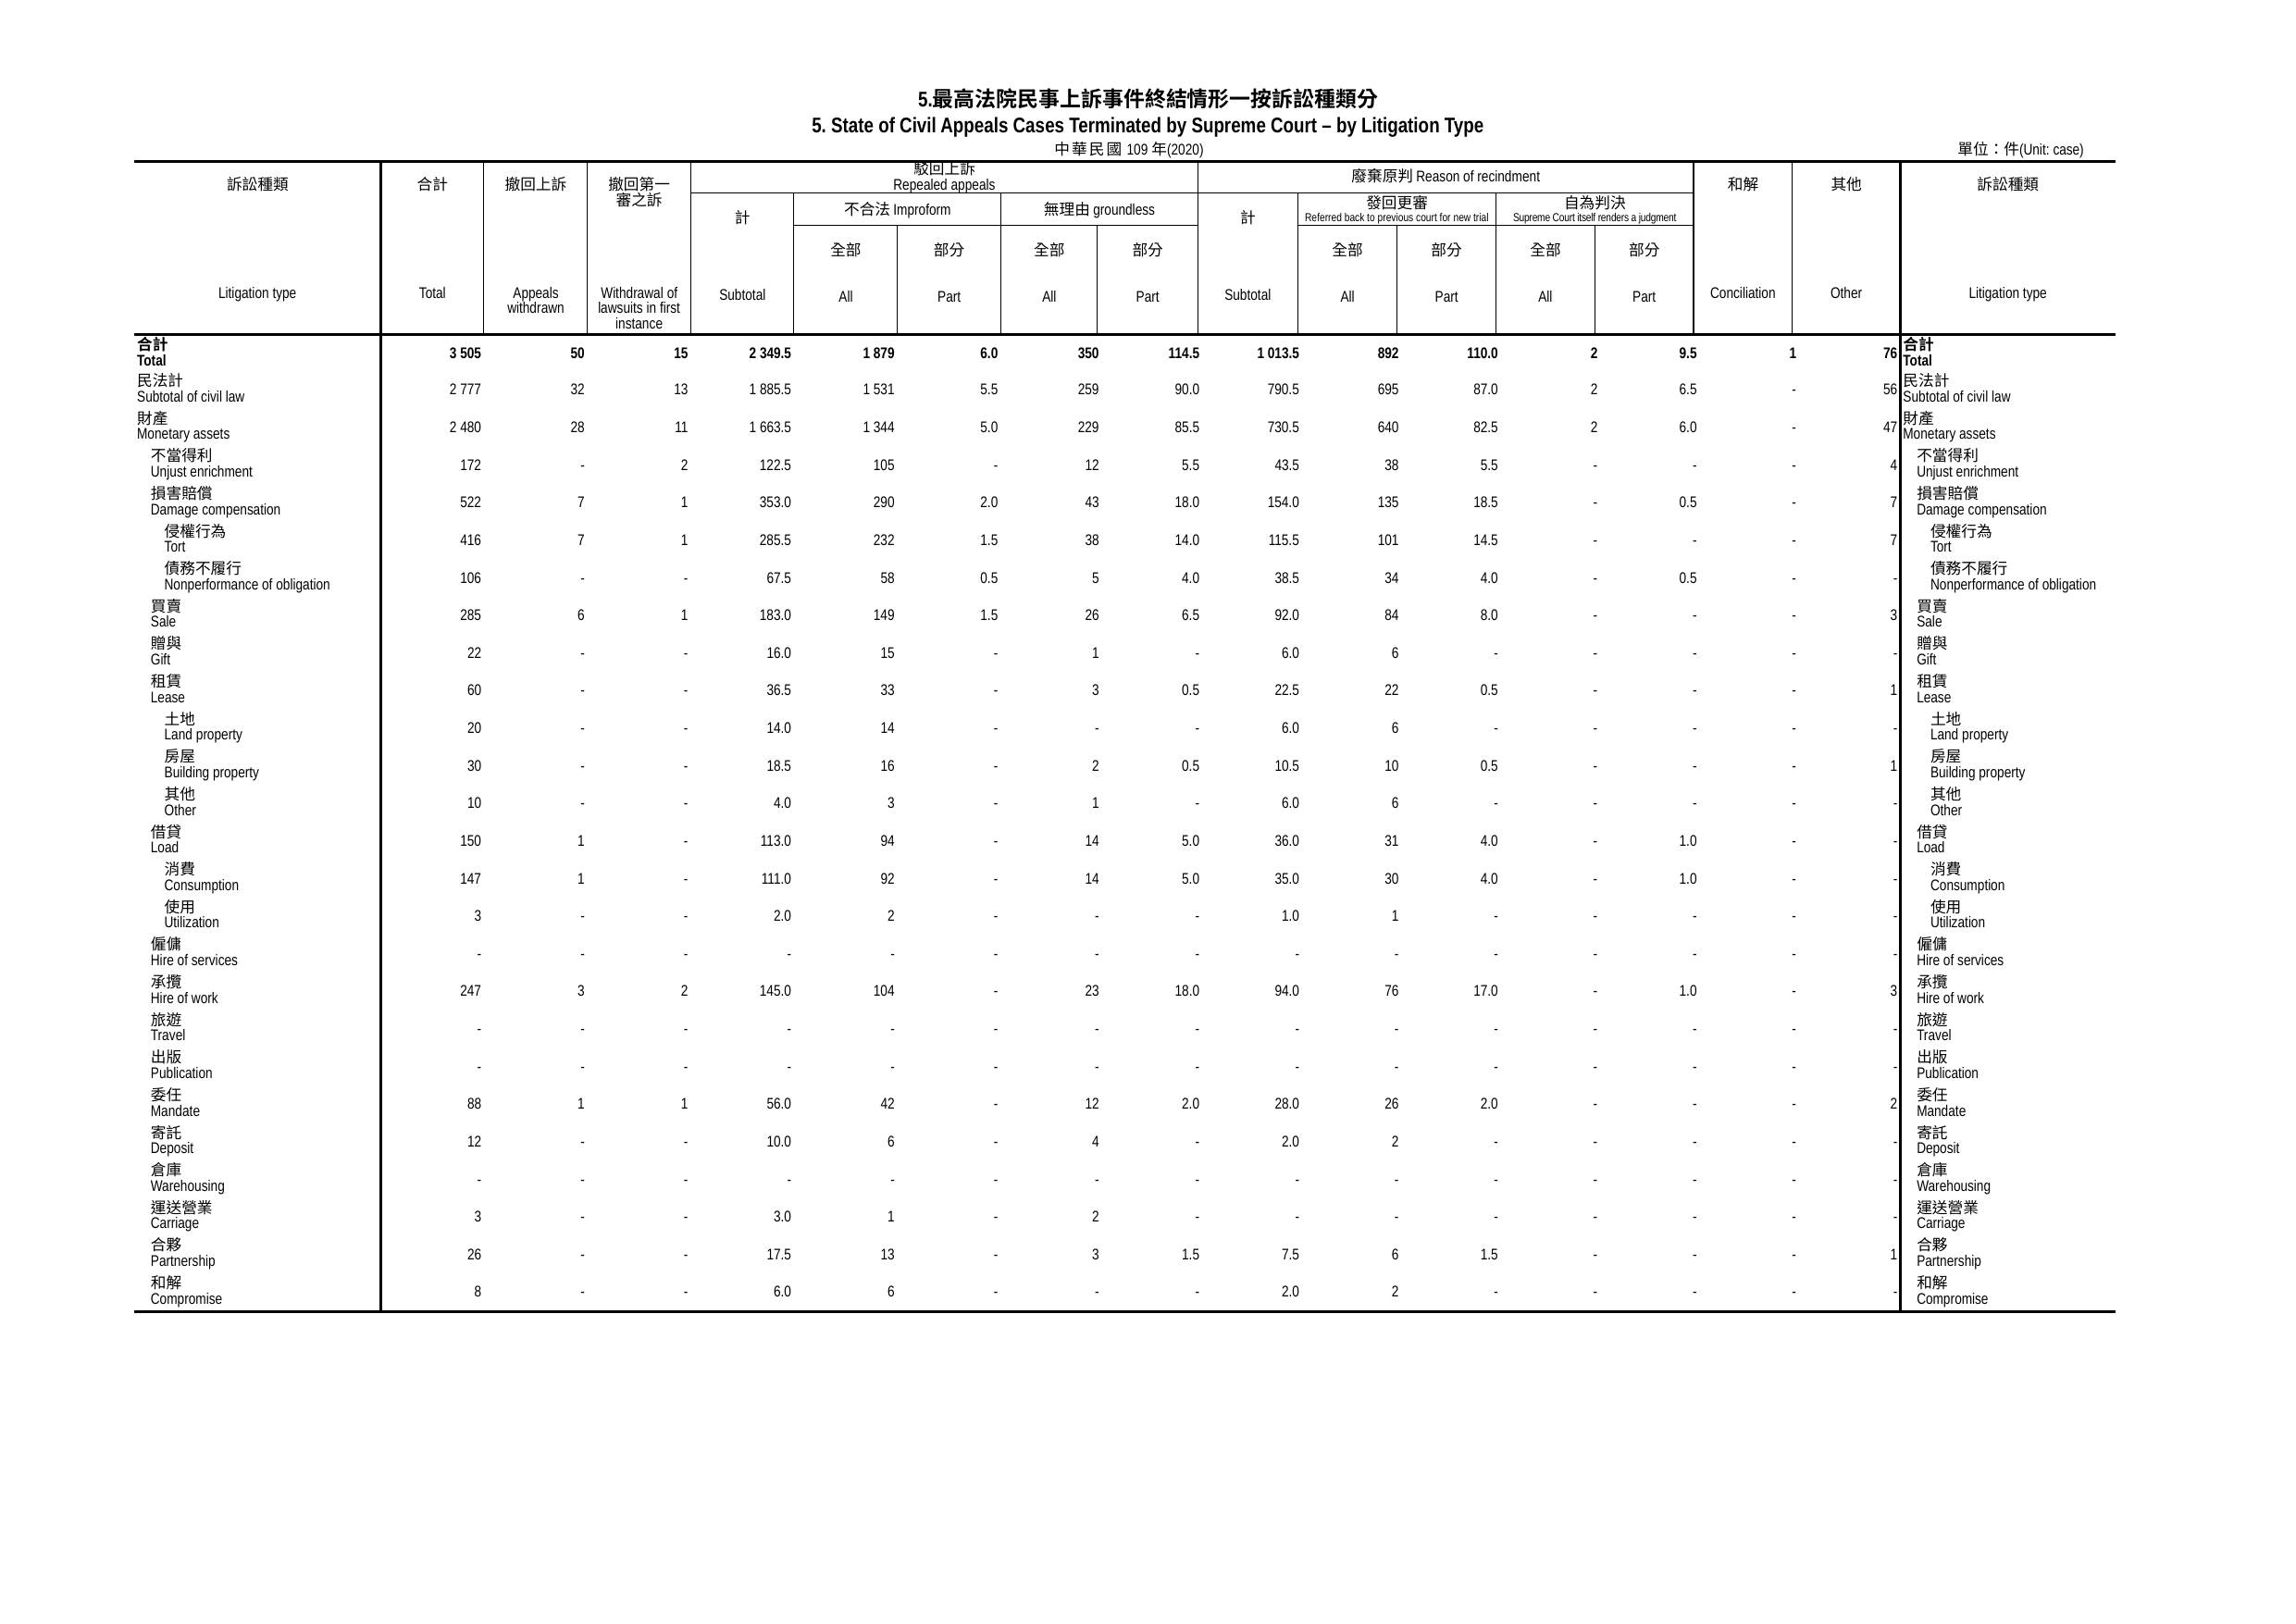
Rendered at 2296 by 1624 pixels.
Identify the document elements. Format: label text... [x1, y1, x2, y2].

table_cell - [1501, 1085, 1600, 1122]
table_cell 10 [1302, 747, 1401, 784]
table_cell 145.0 [690, 973, 794, 1010]
table_cell 285.5 [690, 521, 794, 559]
table_cell - [1799, 785, 1899, 822]
table_cell 6 [1302, 785, 1401, 822]
table_cell - [484, 1048, 587, 1085]
table_cell 5.5 [1401, 446, 1501, 483]
table_cell 5.5 [1101, 446, 1202, 483]
table_cell - [1101, 1197, 1202, 1235]
table_cell 1.5 [898, 521, 1000, 559]
table_cell - [898, 935, 1000, 973]
table_cell 26 [1000, 596, 1101, 634]
table_cell 1 [484, 822, 587, 860]
table_cell - [588, 1235, 690, 1273]
table_cell - [484, 935, 587, 973]
table_cell 土地 Land property [134, 709, 379, 747]
table_cell 13 [588, 371, 690, 408]
table_cell 民法計 Subtotal of civil law [1902, 371, 2116, 408]
table_cell 和解 Compromise [134, 1273, 379, 1310]
table_cell 154.0 [1202, 484, 1302, 521]
table_cell 0.5 [1101, 672, 1202, 709]
table_cell 12 [1000, 446, 1101, 483]
table_header 合計 Total [382, 163, 483, 333]
table_cell - [1600, 446, 1699, 483]
table_cell - [484, 1273, 587, 1310]
table_cell 14 [794, 709, 897, 747]
table_cell - [794, 1048, 897, 1085]
table_cell 1.0 [1202, 897, 1302, 935]
table_cell 85.5 [1101, 408, 1202, 446]
table_cell 147 [382, 860, 484, 897]
table_cell 32 [484, 371, 587, 408]
table_cell - [1401, 1160, 1501, 1197]
text 5.最高法院民事上訴事件終結情形一按訴訟種類分 5. State of Civil Appeals Cases Terminated by Supreme Court – by Litigation Type [131, 82, 2165, 137]
table_cell - [382, 935, 484, 973]
table_cell - [1699, 1235, 1799, 1273]
table_cell 90.0 [1101, 371, 1202, 408]
table_cell 2 480 [382, 408, 484, 446]
table_cell 22.5 [1202, 672, 1302, 709]
table_cell 20 [382, 709, 484, 747]
table_cell 1 [1799, 672, 1899, 709]
table_cell 民法計 Subtotal of civil law [134, 371, 379, 408]
table_cell 消費 Consumption [134, 860, 379, 897]
table_cell 16.0 [690, 634, 794, 672]
table_cell - [588, 709, 690, 747]
table_cell 14 [1000, 822, 1101, 860]
table_cell - [1600, 1197, 1699, 1235]
table_cell - [1600, 596, 1699, 634]
table_cell - [1501, 1197, 1600, 1235]
table_cell - [1699, 1273, 1799, 1310]
table_cell 30 [382, 747, 484, 784]
table_cell - [1401, 785, 1501, 822]
table_cell 2 [1000, 747, 1101, 784]
table_cell - [1101, 1010, 1202, 1048]
table_cell - [1401, 1048, 1501, 1085]
table_cell 1.5 [1101, 1235, 1202, 1273]
table_cell 其他 Other [1902, 785, 2116, 822]
table_cell 2 777 [382, 371, 484, 408]
table_cell - [1101, 935, 1202, 973]
table_cell 790.5 [1202, 371, 1302, 408]
table_cell - [588, 559, 690, 596]
table_cell 35.0 [1202, 860, 1302, 897]
table_cell 56 [1799, 371, 1899, 408]
table_cell 115.5 [1202, 521, 1302, 559]
table_cell 113.0 [690, 822, 794, 860]
table_cell - [1202, 1160, 1302, 1197]
table_cell 8.0 [1401, 596, 1501, 634]
table_cell 2 [588, 446, 690, 483]
table_cell - [1000, 709, 1101, 747]
table_cell - [1799, 1122, 1899, 1160]
table_cell - [382, 1048, 484, 1085]
table_cell - [1401, 1122, 1501, 1160]
table_cell - [588, 897, 690, 935]
table_cell 6 [1302, 709, 1401, 747]
table_cell 42 [794, 1085, 897, 1122]
table_cell - [1699, 672, 1799, 709]
table_cell - [1501, 747, 1600, 784]
table_cell 12 [1000, 1085, 1101, 1122]
table_cell - [1000, 1160, 1101, 1197]
table_cell 87.0 [1401, 371, 1501, 408]
table_cell - [1600, 1160, 1699, 1197]
table_cell - [1699, 446, 1799, 483]
table_cell 土地 Land property [1902, 709, 2116, 747]
table_cell 債務不履行 Nonperformance of obligation [1902, 559, 2116, 596]
table_cell - [1600, 1048, 1699, 1085]
table_cell 計 Subtotal [1198, 193, 1297, 333]
table_cell 23 [1000, 973, 1101, 1010]
table_cell - [484, 446, 587, 483]
table_cell 0.5 [1101, 747, 1202, 784]
table_cell 122.5 [690, 446, 794, 483]
table_cell - [1501, 1273, 1600, 1310]
table_cell 15 [794, 634, 897, 672]
table_cell 2.0 [1401, 1085, 1501, 1122]
table_cell - [898, 747, 1000, 784]
table_cell - [1000, 1048, 1101, 1085]
table_cell 104 [794, 973, 897, 1010]
table_cell - [382, 1160, 484, 1197]
table_cell 0.5 [898, 559, 1000, 596]
table_cell - [794, 1010, 897, 1048]
table_cell - [1302, 1010, 1401, 1048]
table_cell 4.0 [1401, 559, 1501, 596]
table_cell 28 [484, 408, 587, 446]
table_cell - [1101, 897, 1202, 935]
table_cell 6.0 [690, 1273, 794, 1310]
table_cell 18.0 [1101, 973, 1202, 1010]
table_cell 和解 Compromise [1902, 1273, 2116, 1310]
table_cell - [588, 935, 690, 973]
table_cell 149 [794, 596, 897, 634]
table_cell - [1799, 935, 1899, 973]
table_cell 172 [382, 446, 484, 483]
table_cell - [1799, 897, 1899, 935]
table_cell 贈與 Gift [1902, 634, 2116, 672]
table_cell 2.0 [1202, 1122, 1302, 1160]
table_cell 2 349.5 [690, 336, 794, 371]
table_cell 34 [1302, 559, 1401, 596]
table_cell 3 [1799, 973, 1899, 1010]
table_cell - [588, 747, 690, 784]
table_cell - [1799, 1273, 1899, 1310]
table_cell 部分 Part [898, 226, 1000, 333]
table_header 訴訟種類 Litigation type [134, 163, 379, 333]
table_cell 6 [794, 1273, 897, 1310]
table_cell 12 [382, 1122, 484, 1160]
table_cell 侵權行為 Tort [1902, 521, 2116, 559]
table_cell - [1501, 1048, 1600, 1085]
table_cell - [484, 672, 587, 709]
table_cell 58 [794, 559, 897, 596]
table_cell 36.5 [690, 672, 794, 709]
table_cell 承攬 Hire of work [134, 973, 379, 1010]
table_cell 其他 Other [134, 785, 379, 822]
table_cell 247 [382, 973, 484, 1010]
table_cell 6.5 [1101, 596, 1202, 634]
table_cell - [1501, 1160, 1600, 1197]
table_cell 26 [1302, 1085, 1401, 1122]
table_cell 侵權行為 Tort [134, 521, 379, 559]
table_cell - [898, 785, 1000, 822]
table_cell 2 [588, 973, 690, 1010]
table_cell 14.0 [1101, 521, 1202, 559]
table_cell - [1699, 1085, 1799, 1122]
table_cell 借貸 Load [134, 822, 379, 860]
table_cell 14 [1000, 860, 1101, 897]
table_cell 67.5 [690, 559, 794, 596]
table_cell 94 [794, 822, 897, 860]
table_cell 18.5 [1401, 484, 1501, 521]
table_cell - [1401, 897, 1501, 935]
table_cell - [1501, 1010, 1600, 1048]
table_cell 3 [1000, 672, 1101, 709]
table_cell 買賣 Sale [1902, 596, 2116, 634]
table_cell - [794, 1160, 897, 1197]
table_cell 倉庫 Warehousing [1902, 1160, 2116, 1197]
table_cell 7 [484, 521, 587, 559]
table_cell 22 [382, 634, 484, 672]
table_cell - [588, 1273, 690, 1310]
table_cell 4.0 [1101, 559, 1202, 596]
table_cell - [1600, 1085, 1699, 1122]
table_cell 114.5 [1101, 336, 1202, 371]
table_cell 1 531 [794, 371, 897, 408]
table_cell - [588, 860, 690, 897]
table_cell - [484, 1160, 587, 1197]
table_cell 28.0 [1202, 1085, 1302, 1122]
table_cell 150 [382, 822, 484, 860]
table_cell 522 [382, 484, 484, 521]
table_cell - [1699, 785, 1799, 822]
table_cell 損害賠償 Damage compensation [1902, 484, 2116, 521]
table_cell 買賣 Sale [134, 596, 379, 634]
table_cell - [1202, 935, 1302, 973]
table_cell 6.0 [1202, 634, 1302, 672]
table_cell 承攬 Hire of work [1902, 973, 2116, 1010]
table_cell - [588, 672, 690, 709]
table_cell 合夥 Partnership [134, 1235, 379, 1273]
table_cell - [898, 1197, 1000, 1235]
table_cell - [484, 1122, 587, 1160]
table_cell - [1302, 935, 1401, 973]
table_cell 1 [1799, 1235, 1899, 1273]
table_cell - [1699, 1160, 1799, 1197]
table_cell 1 013.5 [1202, 336, 1302, 371]
table_cell - [690, 935, 794, 973]
table_cell 416 [382, 521, 484, 559]
table_cell 運送營業 Carriage [134, 1197, 379, 1235]
table_cell 6.0 [1600, 408, 1699, 446]
table_cell 94.0 [1202, 973, 1302, 1010]
table_cell - [1101, 785, 1202, 822]
table_cell - [898, 1235, 1000, 1273]
table_cell 22 [1302, 672, 1401, 709]
table_cell - [484, 747, 587, 784]
table_cell 101 [1302, 521, 1401, 559]
table_cell 6 [1302, 634, 1401, 672]
table_cell 18.0 [1101, 484, 1202, 521]
table_cell - [1699, 1122, 1799, 1160]
table_cell 9.5 [1600, 336, 1699, 371]
table_cell 1 [588, 1085, 690, 1122]
table_cell 183.0 [690, 596, 794, 634]
table_cell 76 [1302, 973, 1401, 1010]
table_cell 租賃 Lease [134, 672, 379, 709]
table_cell 2.0 [1202, 1273, 1302, 1310]
table_cell - [1600, 747, 1699, 784]
table_cell 15 [588, 336, 690, 371]
table_cell - [1600, 785, 1699, 822]
table_cell 1.0 [1600, 973, 1699, 1010]
table_cell - [898, 1160, 1000, 1197]
table_cell - [1699, 521, 1799, 559]
table_cell 委任 Mandate [1902, 1085, 2116, 1122]
table_cell 2 [1799, 1085, 1899, 1122]
table_cell 計 Subtotal [691, 193, 793, 333]
table_cell 285 [382, 596, 484, 634]
table_cell 33 [794, 672, 897, 709]
table_cell 寄託 Deposit [1902, 1122, 2116, 1160]
table_cell - [1501, 559, 1600, 596]
table_cell 2.0 [898, 484, 1000, 521]
table_cell - [1501, 1235, 1600, 1273]
table_cell - [1699, 860, 1799, 897]
table_cell - [588, 1160, 690, 1197]
table_cell 1 879 [794, 336, 897, 371]
table_cell - [484, 709, 587, 747]
table_cell 2 [1501, 371, 1600, 408]
table_cell 4.0 [1401, 822, 1501, 860]
table_cell 6.0 [1202, 785, 1302, 822]
table_cell 695 [1302, 371, 1401, 408]
table_cell 14.5 [1401, 521, 1501, 559]
table_cell 房屋 Building property [1902, 747, 2116, 784]
table_cell - [588, 785, 690, 822]
table_cell 不當得利 Unjust enrichment [134, 446, 379, 483]
table_cell - [898, 860, 1000, 897]
table_cell 56.0 [690, 1085, 794, 1122]
table_cell 旅遊 Travel [1902, 1010, 2116, 1048]
table_cell - [898, 897, 1000, 935]
table_cell - [1600, 709, 1699, 747]
table_cell - [1202, 1010, 1302, 1048]
table_cell 使用 Utilization [1902, 897, 2116, 935]
table_cell 3.0 [690, 1197, 794, 1235]
table_cell 8 [382, 1273, 484, 1310]
table_cell 111.0 [690, 860, 794, 897]
table_cell 2 [794, 897, 897, 935]
table_cell - [1799, 634, 1899, 672]
table_cell - [1501, 822, 1600, 860]
table_cell - [1600, 1122, 1699, 1160]
table_cell 全部 All [1298, 226, 1396, 333]
table_cell 13 [794, 1235, 897, 1273]
table_cell - [1699, 596, 1799, 634]
table_cell 10 [382, 785, 484, 822]
table_cell 3 505 [382, 336, 484, 371]
table_cell 47 [1799, 408, 1899, 446]
table_cell - [1799, 709, 1899, 747]
table_cell 2 [1501, 336, 1600, 371]
table_cell 92.0 [1202, 596, 1302, 634]
table_cell - [1799, 1197, 1899, 1235]
table_cell 使用 Utilization [134, 897, 379, 935]
table_cell 5.5 [898, 371, 1000, 408]
table_cell 寄託 Deposit [134, 1122, 379, 1160]
table_cell 自為判決 Supreme Court itself renders a judgment [1496, 193, 1693, 225]
table_cell - [1600, 935, 1699, 973]
table_cell - [1101, 1048, 1202, 1085]
table_cell - [1699, 973, 1799, 1010]
table_cell 17.5 [690, 1235, 794, 1273]
table_cell 229 [1000, 408, 1101, 446]
table_cell - [1699, 1010, 1799, 1048]
table_cell 50 [484, 336, 587, 371]
table_cell 1 [794, 1197, 897, 1235]
table_cell - [588, 1197, 690, 1235]
table_cell 1 [1000, 634, 1101, 672]
table_cell - [588, 1010, 690, 1048]
table_cell 租賃 Lease [1902, 672, 2116, 709]
table_cell - [588, 634, 690, 672]
table_cell 倉庫 Warehousing [134, 1160, 379, 1197]
table_cell 5 [1000, 559, 1101, 596]
table_cell - [1101, 1273, 1202, 1310]
table_header 駁回上訴 Repealed appeals [691, 163, 1198, 192]
table_cell 全部 All [1496, 226, 1595, 333]
table_cell - [484, 1010, 587, 1048]
table_cell 353.0 [690, 484, 794, 521]
table_cell 0.5 [1401, 672, 1501, 709]
table_cell 旅遊 Travel [134, 1010, 379, 1048]
table_cell 18.5 [690, 747, 794, 784]
table_cell 88 [382, 1085, 484, 1122]
table_cell 892 [1302, 336, 1401, 371]
table_cell - [1699, 408, 1799, 446]
table_cell - [1600, 1273, 1699, 1310]
table_cell - [898, 1085, 1000, 1122]
table_cell 350 [1000, 336, 1101, 371]
table_cell - [1501, 785, 1600, 822]
table_cell 10.0 [690, 1122, 794, 1160]
table_cell 3 [1799, 596, 1899, 634]
table_cell 合計 Total [1902, 336, 2116, 371]
table_cell 2 [1302, 1273, 1401, 1310]
table_cell - [1699, 484, 1799, 521]
table_cell 5.0 [1101, 860, 1202, 897]
table_cell 17.0 [1401, 973, 1501, 1010]
table_cell 1 [484, 1085, 587, 1122]
table_cell - [1799, 1160, 1899, 1197]
table_cell 1 [484, 860, 587, 897]
table_cell 31 [1302, 822, 1401, 860]
table_cell 105 [794, 446, 897, 483]
table_cell - [1699, 747, 1799, 784]
table_cell 3 [382, 1197, 484, 1235]
table_cell - [1799, 822, 1899, 860]
table_cell 730.5 [1202, 408, 1302, 446]
table_cell 3 [794, 785, 897, 822]
table_cell - [1401, 1197, 1501, 1235]
table_cell 1.0 [1600, 860, 1699, 897]
table_cell - [484, 634, 587, 672]
table_cell 43.5 [1202, 446, 1302, 483]
table_cell 84 [1302, 596, 1401, 634]
table_cell 38 [1302, 446, 1401, 483]
table_cell 259 [1000, 371, 1101, 408]
table_cell - [1699, 897, 1799, 935]
table_cell 不當得利 Unjust enrichment [1902, 446, 2116, 483]
table_cell 0.5 [1401, 747, 1501, 784]
table_cell - [1699, 371, 1799, 408]
table_cell 26 [382, 1235, 484, 1273]
table_cell 委任 Mandate [134, 1085, 379, 1122]
table_cell 92 [794, 860, 897, 897]
table_cell 1 [588, 484, 690, 521]
table_cell - [1501, 1122, 1600, 1160]
table_cell - [898, 672, 1000, 709]
table_cell - [690, 1160, 794, 1197]
table_cell 消費 Consumption [1902, 860, 2116, 897]
table_cell - [1202, 1048, 1302, 1085]
table_cell - [794, 935, 897, 973]
table_cell - [382, 1010, 484, 1048]
table_cell 借貸 Load [1902, 822, 2116, 860]
table_cell - [1501, 484, 1600, 521]
table_cell - [484, 1235, 587, 1273]
table_cell - [1501, 446, 1600, 483]
table_cell - [1600, 1010, 1699, 1048]
table_cell - [898, 822, 1000, 860]
table_cell - [1501, 709, 1600, 747]
table_header 訴訟種類 Litigation type [1902, 163, 2116, 333]
table_cell - [484, 897, 587, 935]
table_cell - [1699, 822, 1799, 860]
table_cell - [690, 1010, 794, 1048]
table_cell 損害賠償 Damage compensation [134, 484, 379, 521]
table_cell 2.0 [690, 897, 794, 935]
table_cell 部分 Part [1397, 226, 1496, 333]
table_cell 1 [1799, 747, 1899, 784]
table_cell - [1302, 1197, 1401, 1235]
table_cell - [1101, 1160, 1202, 1197]
table_header 撤回第一 審之訴 Withdrawal of lawsuits in first instance [588, 163, 690, 333]
table_cell 運送營業 Carriage [1902, 1197, 2116, 1235]
table_cell - [1799, 559, 1899, 596]
table_cell - [898, 1048, 1000, 1085]
table_cell - [1501, 634, 1600, 672]
table_cell - [898, 1273, 1000, 1310]
table_cell - [898, 1122, 1000, 1160]
table_cell 2 [1302, 1122, 1401, 1160]
table_cell - [1799, 860, 1899, 897]
table_cell 6.0 [898, 336, 1000, 371]
table_cell - [1101, 1122, 1202, 1160]
table_cell 11 [588, 408, 690, 446]
table_cell 232 [794, 521, 897, 559]
table_cell - [1600, 634, 1699, 672]
table_cell 1 [1699, 336, 1799, 371]
table_cell 4 [1799, 446, 1899, 483]
table_cell - [1401, 935, 1501, 973]
table_cell 0.5 [1600, 484, 1699, 521]
table_cell 6 [794, 1122, 897, 1160]
table_cell 3 [484, 973, 587, 1010]
table_cell 106 [382, 559, 484, 596]
table_cell 14.0 [690, 709, 794, 747]
table_cell - [1699, 634, 1799, 672]
table_cell 出版 Publication [134, 1048, 379, 1085]
table_cell 部分 Part [1098, 226, 1198, 333]
table_cell 1.5 [898, 596, 1000, 634]
table_cell 無理由groundless [1001, 193, 1198, 225]
table_cell - [1501, 521, 1600, 559]
table_cell 4 [1000, 1122, 1101, 1160]
table_cell - [588, 1122, 690, 1160]
table_header 其他 Other [1793, 163, 1899, 333]
table_cell 發回更審 Referred back to previous court for new trial [1298, 193, 1496, 225]
table_header 撤回上訴 Appeals withdrawn [484, 163, 587, 333]
table_cell 1.5 [1401, 1235, 1501, 1273]
table_cell - [1501, 860, 1600, 897]
table_cell - [1501, 897, 1600, 935]
table_cell 7 [1799, 484, 1899, 521]
table_cell 財產 Monetary assets [1902, 408, 2116, 446]
table_cell - [1699, 709, 1799, 747]
table_cell 4.0 [690, 785, 794, 822]
table_cell - [898, 1010, 1000, 1048]
table_cell - [898, 446, 1000, 483]
table_cell 合夥 Partnership [1902, 1235, 2116, 1273]
table_cell 43 [1000, 484, 1101, 521]
table_cell - [1000, 1273, 1101, 1310]
table_cell 財產 Monetary assets [134, 408, 379, 446]
table_cell 0.5 [1600, 559, 1699, 596]
table_cell - [1501, 672, 1600, 709]
table_cell 4.0 [1401, 860, 1501, 897]
table_cell 贈與 Gift [134, 634, 379, 672]
table_cell - [1600, 521, 1699, 559]
table_cell - [484, 785, 587, 822]
table_cell 10.5 [1202, 747, 1302, 784]
table_cell 36.0 [1202, 822, 1302, 860]
table_cell - [1501, 935, 1600, 973]
table_cell - [1699, 559, 1799, 596]
table_cell 1 [1000, 785, 1101, 822]
table_cell 7 [1799, 521, 1899, 559]
table_cell 僱傭 Hire of services [1902, 935, 2116, 973]
table_cell 135 [1302, 484, 1401, 521]
table_cell 2 [1501, 408, 1600, 446]
table_cell 1 [588, 596, 690, 634]
table_cell - [1401, 709, 1501, 747]
table_cell 1 344 [794, 408, 897, 446]
table_cell - [1000, 935, 1101, 973]
table_cell 30 [1302, 860, 1401, 897]
table_cell - [1799, 1048, 1899, 1085]
table_cell 5.0 [898, 408, 1000, 446]
table_cell 1 [1302, 897, 1401, 935]
table_cell - [898, 634, 1000, 672]
table_cell - [690, 1048, 794, 1085]
table_cell - [1401, 1273, 1501, 1310]
table_cell - [484, 1197, 587, 1235]
table_cell - [1302, 1048, 1401, 1085]
table_cell - [1699, 1197, 1799, 1235]
table_header 和解 Conciliation [1694, 163, 1792, 333]
table_cell - [1501, 973, 1600, 1010]
table_cell - [1799, 1010, 1899, 1048]
table_cell 出版 Publication [1902, 1048, 2116, 1085]
table_cell 1 [588, 521, 690, 559]
table_cell - [588, 1048, 690, 1085]
table_cell - [1600, 672, 1699, 709]
table_cell 82.5 [1401, 408, 1501, 446]
table_cell 3 [1000, 1235, 1101, 1273]
table_cell - [1501, 596, 1600, 634]
table_header 廢棄原判Reason of recindment [1198, 163, 1693, 192]
table_cell 1 663.5 [690, 408, 794, 446]
table_cell 7.5 [1202, 1235, 1302, 1273]
table_cell 16 [794, 747, 897, 784]
table_cell 38 [1000, 521, 1101, 559]
table_cell - [1600, 1235, 1699, 1273]
table_cell - [1202, 1197, 1302, 1235]
table_cell 全部 All [1001, 226, 1097, 333]
table_cell 不合法Improform [794, 193, 1000, 225]
table_cell 房屋 Building property [134, 747, 379, 784]
table_cell - [1000, 1010, 1101, 1048]
table_cell 2 [1000, 1197, 1101, 1235]
table_cell - [898, 973, 1000, 1010]
table_cell 290 [794, 484, 897, 521]
table_cell - [1600, 897, 1699, 935]
table_cell 6 [484, 596, 587, 634]
table_cell 6.5 [1600, 371, 1699, 408]
table_cell - [1101, 634, 1202, 672]
table_cell 2.0 [1101, 1085, 1202, 1122]
table_cell 1.0 [1600, 822, 1699, 860]
text 中華民國109 年(2020) 單位：件(Unit: case) [131, 137, 2088, 159]
table_cell 債務不履行 Nonperformance of obligation [134, 559, 379, 596]
table_cell 全部 All [794, 226, 897, 333]
table_cell - [1000, 897, 1101, 935]
table_cell 6 [1302, 1235, 1401, 1273]
table_cell 1 885.5 [690, 371, 794, 408]
table_cell 76 [1799, 336, 1899, 371]
table_cell 7 [484, 484, 587, 521]
table_cell - [484, 559, 587, 596]
table_cell - [1699, 1048, 1799, 1085]
table_cell 110.0 [1401, 336, 1501, 371]
table_cell 合計 Total [134, 336, 379, 371]
table_cell - [1401, 634, 1501, 672]
table_cell 38.5 [1202, 559, 1302, 596]
table_cell - [1302, 1160, 1401, 1197]
table_cell 5.0 [1101, 822, 1202, 860]
table_cell 3 [382, 897, 484, 935]
table_cell 部分 Part [1595, 226, 1693, 333]
table_cell 640 [1302, 408, 1401, 446]
table_cell - [1699, 935, 1799, 973]
table_cell 僱傭 Hire of services [134, 935, 379, 973]
table_cell 60 [382, 672, 484, 709]
table_cell - [898, 709, 1000, 747]
table_cell - [1101, 709, 1202, 747]
table_cell - [588, 822, 690, 860]
table_cell 6.0 [1202, 709, 1302, 747]
table_cell - [1401, 1010, 1501, 1048]
